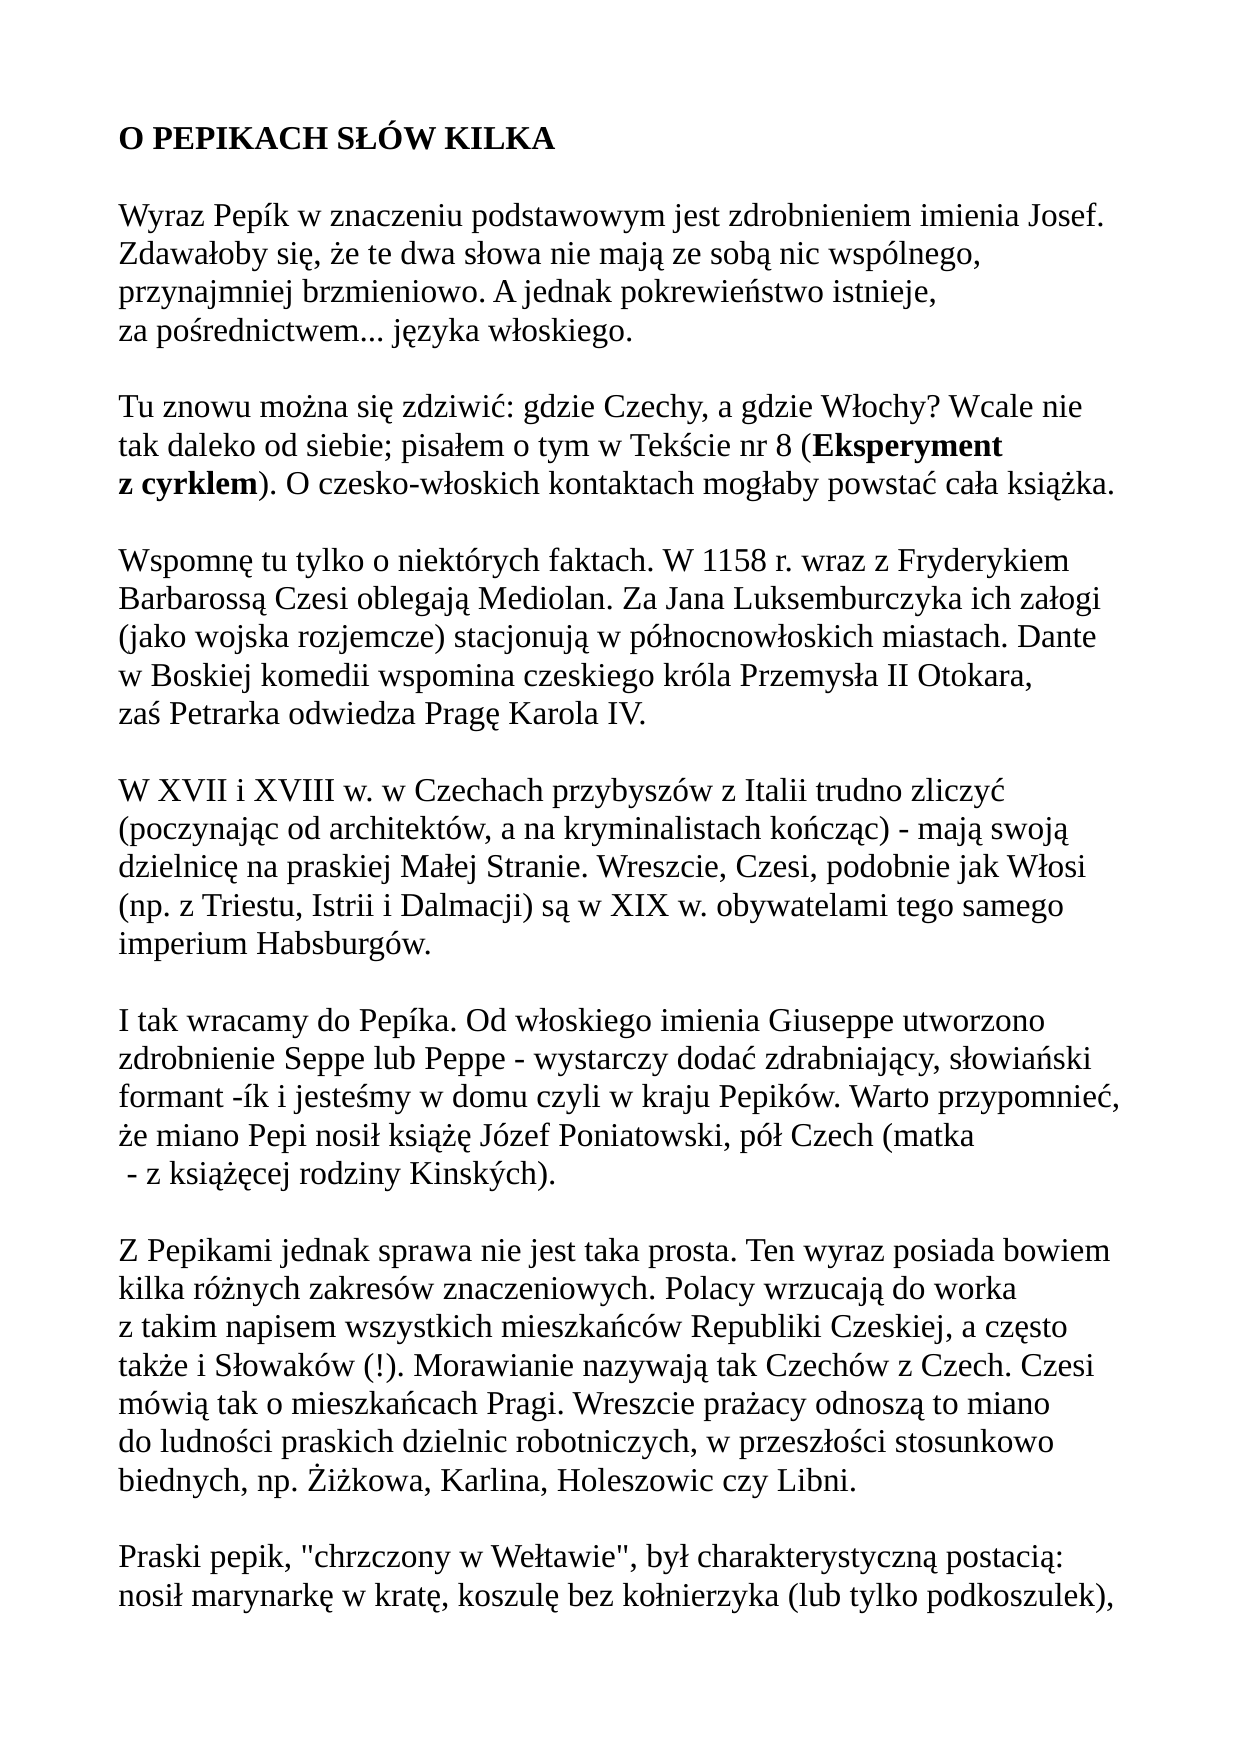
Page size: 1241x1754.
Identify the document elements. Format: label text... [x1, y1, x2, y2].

text Wspomnę tu tylko o niektórych faktach. W 1158 r. wraz z Fryderykiem Barbarossą Czesi oblegają Mediolan. Za Jana Luksemburczyka ich załogi (jako wojska rozjemcze) stacjonują w północnowłoskich miastach. Dante w Boskiej komedii wspomina czeskiego króla Przemysła II Otokara, zaś Petrarka odwiedza Pragę Karola IV. [118, 540, 1122, 731]
text Z Pepikami jednak sprawa nie jest taka prosta. Ten wyraz posiada bowiem kilka różnych zakresów znaczeniowych. Polacy wrzucają do worka z takim napisem wszystkich mieszkańców Republiki Czeskiej, a często także i Słowaków (!). Morawianie nazywają tak Czechów z Czech. Czesi mówią tak o mieszkańcach Pragi. Wreszcie prażacy odnoszą to miano do ludności praskich dzielnic robotniczych, w przeszłości stosunkowo biednych, np. Żiżkowa, Karlina, Holeszowic czy Libni. [118, 1230, 1122, 1498]
text W XVII i XVIII w. w Czechach przybyszów z Italii trudno zliczyć (poczynając od architektów, a na kryminalistach kończąc) - mają swoją dzielnicę na praskiej Małej Stranie. Wreszcie, Czesi, podobnie jak Włosi (np. z Triestu, Istrii i Dalmacji) są w XIX w. obywatelami tego samego imperium Habsburgów. [118, 770, 1122, 961]
text Wyraz Pepík w znaczeniu podstawowym jest zdrobnieniem imienia Josef. Zdawałoby się, że te dwa słowa nie mają ze sobą nic wspólnego, przynajmniej brzmieniowo. A jednak pokrewieństwo istnieje, za pośrednictwem... języka włoskiego. [118, 195, 1122, 348]
text - z książęcej rodziny Kinských). [118, 1153, 1122, 1191]
text O PEPIKACH SŁÓW KILKA [118, 118, 1122, 156]
text I tak wracamy do Pepíka. Od włoskiego imienia Giuseppe utworzono zdrobnienie Seppe lub Peppe - wystarczy dodać zdrabniający, słowiański formant -ík i jesteśmy w domu czyli w kraju Pepików. Warto przypomnieć, że miano Pepi nosił książę Józef Poniatowski, pół Czech (matka [118, 1000, 1122, 1153]
text Tu znowu można się zdziwić: gdzie Czechy, a gdzie Włochy? Wcale nie tak daleko od siebie; pisałem o tym w Tekście nr 8 (Eksperyment z cyrklem). O czesko-włoskich kontaktach mogłaby powstać cała książka. [118, 386, 1122, 501]
text Praski pepik, "chrzczony w Wełtawie", był charakterystyczną postacią: nosił marynarkę w kratę, koszulę bez kołnierzyka (lub tylko podkoszulek), [118, 1536, 1122, 1613]
